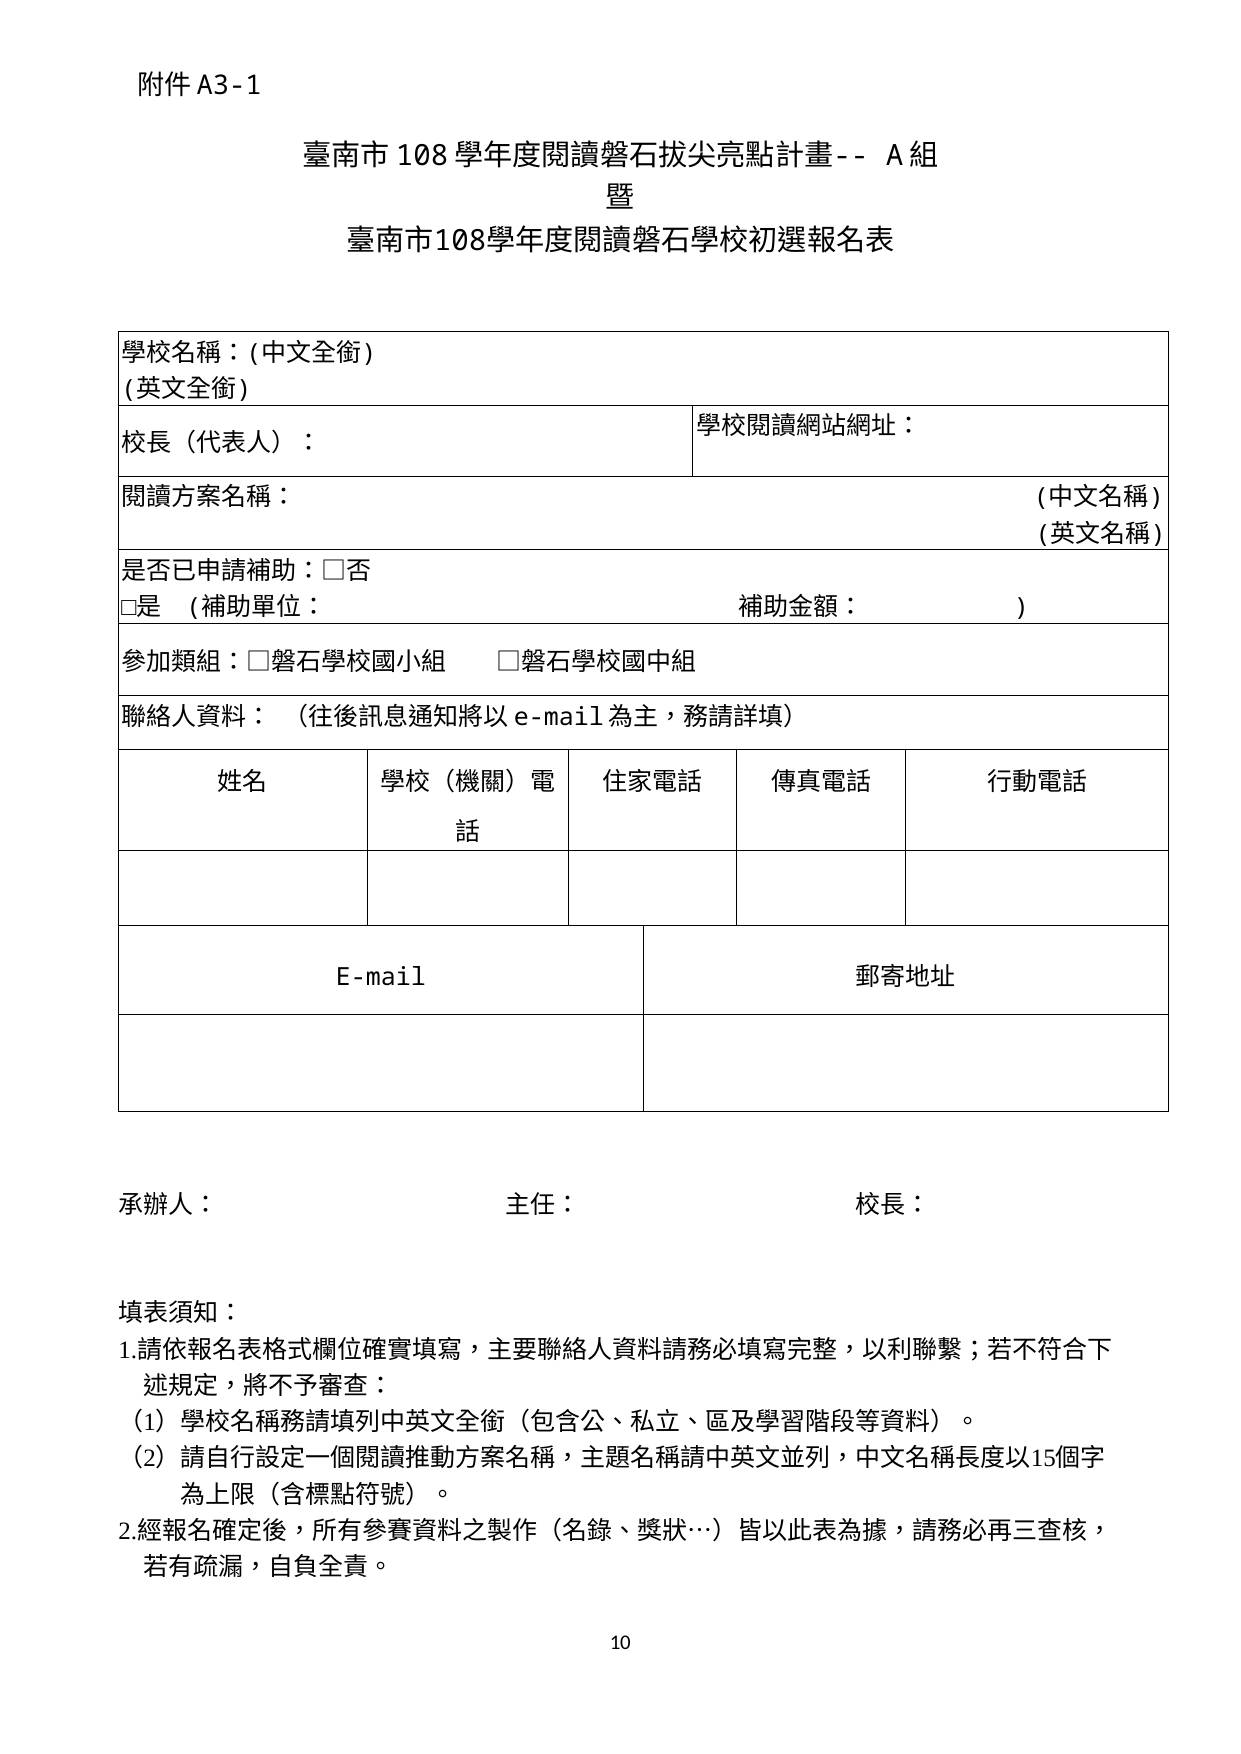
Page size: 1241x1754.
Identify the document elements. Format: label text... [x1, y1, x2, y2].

table_cell 校長（代表人）： [119, 406, 692, 476]
table_header 學校名稱：(中文全銜) (英文全銜) [119, 332, 1168, 404]
table_cell 參加類組：□磐石學校國小組 □磐石學校國中組 [119, 624, 1168, 695]
text 1.請依報名表格式欄位確實填寫，主要聯絡人資料請務必填寫完整，以利聯繫；若不符合下述規定，將不予審查： [118, 1329, 1122, 1402]
table_cell 住家電話 [569, 750, 736, 850]
table_cell [644, 1015, 1168, 1111]
text 附件A3-1 [137, 63, 268, 102]
text 暨 [118, 174, 1122, 216]
table_cell [119, 851, 367, 925]
text 臺南市108學年度閱讀磐石學校初選報名表 [118, 216, 1122, 258]
table_cell [906, 851, 1168, 925]
text 填表須知： [118, 1293, 1122, 1329]
text （2）請自行設定一個閱讀推動方案名稱，主題名稱請中英文並列，中文名稱長度以15個字為上限（含標點符號）。 [118, 1438, 1122, 1510]
table_cell 郵寄地址 [644, 926, 1168, 1014]
table_cell 聯絡人資料： （往後訊息通知將以e-mail為主，務請詳填） [119, 696, 1168, 749]
table_cell [569, 851, 736, 925]
table_cell 姓名 [119, 750, 367, 850]
text 承辦人： 主任： 校長： [118, 1184, 1122, 1220]
table_cell [737, 851, 905, 925]
text 臺南市108學年度閱讀磐石拔尖亮點計畫-- A組 [118, 131, 1122, 174]
table_cell 學校（機關）電話 [368, 750, 568, 850]
table_cell E-mail [119, 926, 643, 1014]
table_cell 學校閱讀網站網址： [693, 406, 1168, 476]
table_cell 行動電話 [906, 750, 1168, 850]
text 2.經報名確定後，所有參賽資料之製作（名錄、獎狀…）皆以此表為據，請務必再三查核，若有疏漏，自負全責。 [118, 1510, 1122, 1583]
table_cell [368, 851, 568, 925]
table_cell [119, 1015, 643, 1111]
table_cell 傳真電話 [737, 750, 905, 850]
table_cell 是否已申請補助：□否 □是 (補助單位： 補助金額： ) [119, 550, 1168, 623]
text （1）學校名稱務請填列中英文全銜（包含公、私立、區及學習階段等資料）。 [118, 1402, 1122, 1438]
table_cell 閱讀方案名稱： (中文名稱) (英文名稱) [119, 477, 1168, 549]
